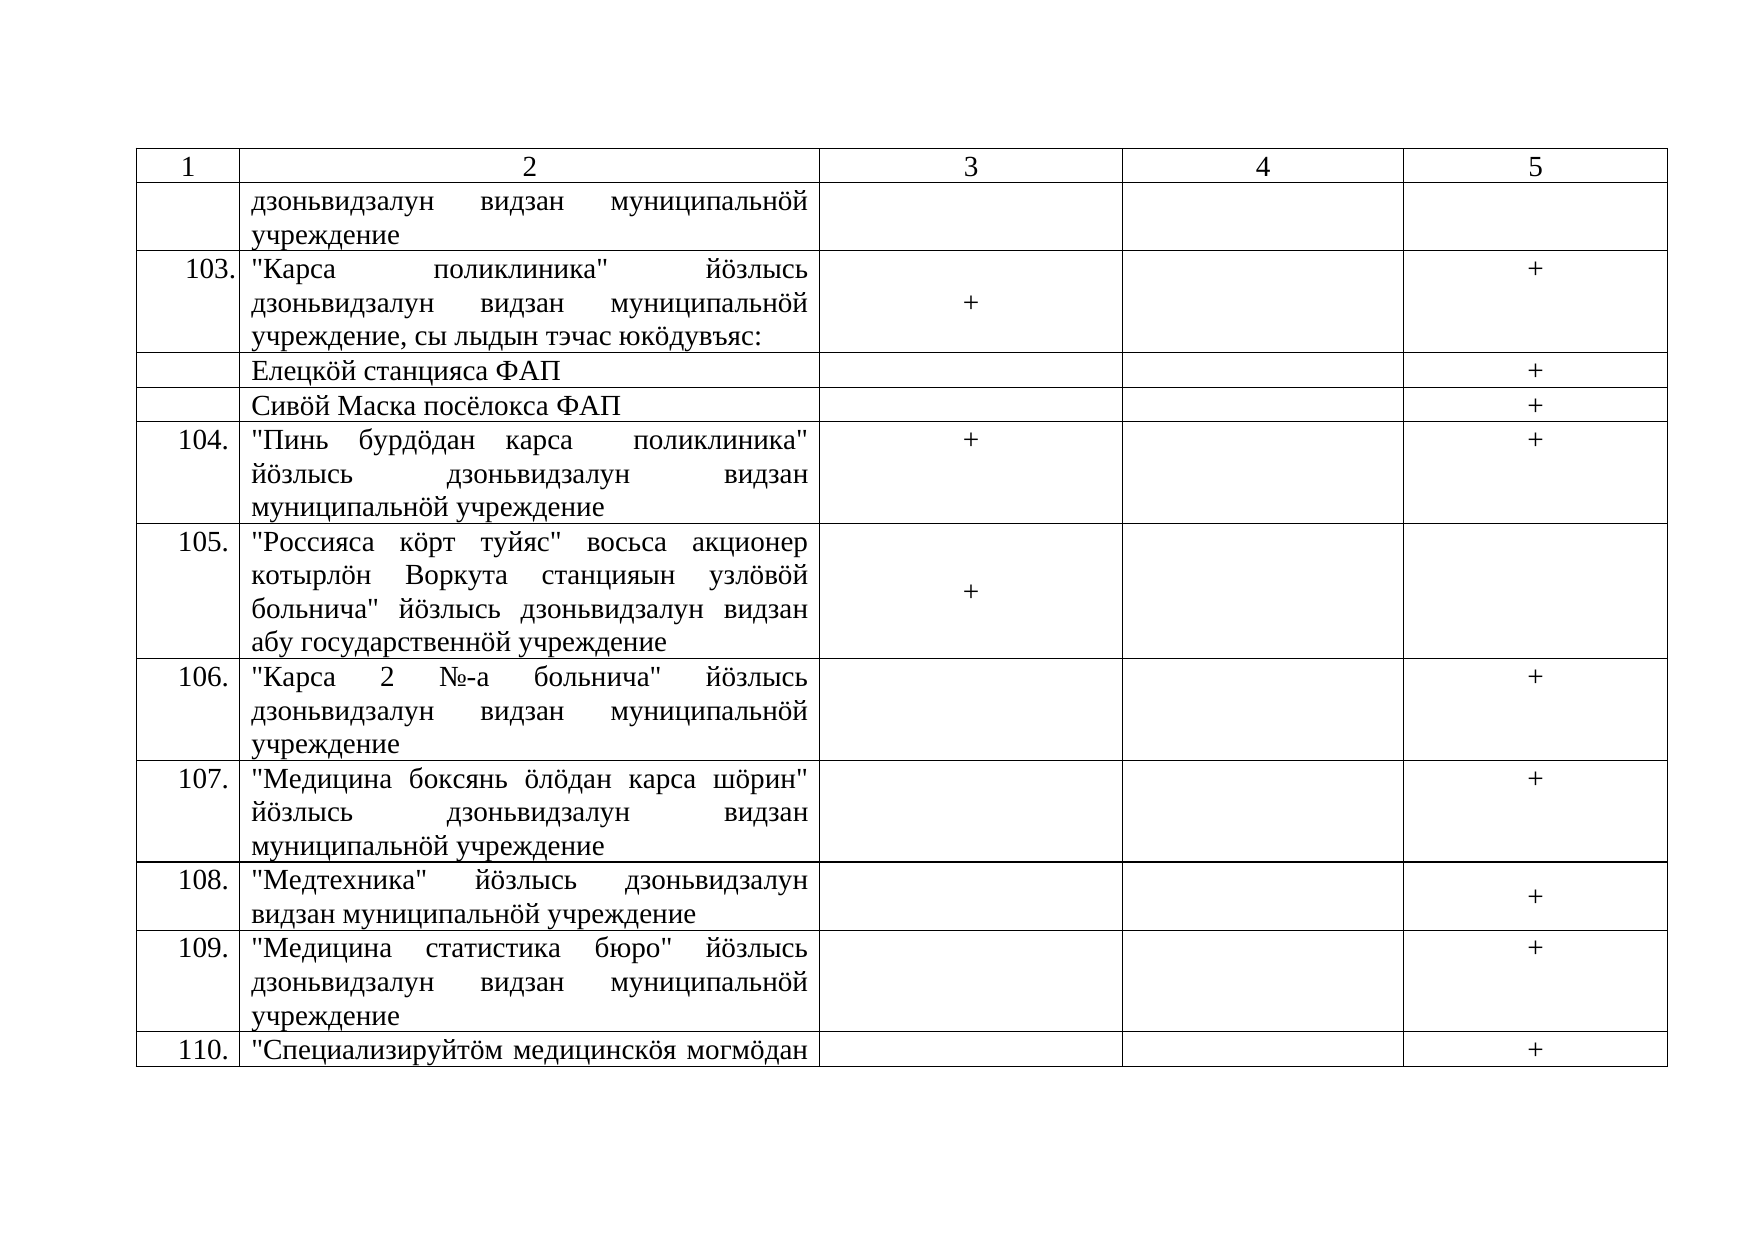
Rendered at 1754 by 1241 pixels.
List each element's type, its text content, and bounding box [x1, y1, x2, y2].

table_cell + [1404, 353, 1667, 387]
table_cell [1668, 523, 1754, 658]
table_cell "Специализируйтöм медицинскöя могмöдан [240, 1032, 819, 1066]
table_cell + [1404, 931, 1667, 1031]
table_cell Сивöй Маска посёлокса ФАП [240, 388, 819, 421]
table_cell [820, 353, 1122, 387]
table_cell 107. [137, 761, 239, 861]
table_cell [1404, 524, 1667, 658]
table_cell 104. [137, 422, 239, 523]
table_cell [820, 863, 1122, 929]
table_header 3 [820, 149, 1122, 182]
table_cell [820, 931, 1122, 1031]
table_cell [137, 388, 239, 421]
table_cell [820, 388, 1122, 421]
table_cell + [1404, 863, 1667, 929]
table_cell [1123, 422, 1403, 523]
table_cell [1123, 1032, 1403, 1066]
table_header 5 [1404, 149, 1667, 182]
table_cell + [820, 251, 1122, 352]
table_cell [820, 1032, 1122, 1066]
table_cell [1668, 250, 1754, 352]
table_cell [137, 251, 239, 352]
table_cell + [1404, 251, 1667, 352]
table_cell "Медицина боксянь öлöдан карса шöрин" йöзлысь дзоньвидзалун видзан муниципальнöй учреждение [240, 761, 819, 861]
table_cell + [1404, 388, 1667, 421]
table_cell "Карса 2 №-а больнича" йöзлысь дзоньвидзалун видзан муниципальнöй учреждение [240, 659, 819, 760]
table_cell + [820, 524, 1122, 658]
table_cell [820, 659, 1122, 760]
table_cell [1404, 183, 1667, 250]
table_cell [1123, 388, 1403, 421]
table_cell [137, 183, 239, 250]
table_cell [1123, 931, 1403, 1031]
table_cell дзоньвидзалун видзан муниципальнöй учреждение [240, 183, 819, 250]
table_cell [1668, 352, 1754, 387]
table_cell [1668, 861, 1754, 929]
table_header 1 [137, 149, 239, 182]
table_cell "Пинь бурдöдан карса поликлиника" йöзлысь дзоньвидзалун видзан муниципальнöй учреждение [240, 422, 819, 523]
table_cell + [820, 422, 1122, 523]
table_cell "Медтехника" йöзлысь дзоньвидзалун видзан муниципальнöй учреждение [240, 863, 819, 929]
table_cell + [1404, 422, 1667, 523]
table_header 2 [240, 149, 819, 182]
table_cell "Россияса кöрт туйяс" восьса акционер котырлöн Воркута станцияын узлöвöй больнича" йöзлысь дзоньвидзалун видзан абу государственнöй учреждение [240, 524, 819, 658]
table_cell 109. [137, 931, 239, 1031]
table_cell [1668, 1031, 1754, 1066]
table_cell + [1404, 761, 1667, 861]
table_cell "Медицина статистика бюро" йöзлысь дзоньвидзалун видзан муниципальнöй учреждение [240, 931, 819, 1031]
table_cell 106. [137, 659, 239, 760]
table_cell [1123, 863, 1403, 929]
table_cell 108. [137, 863, 239, 929]
table_cell [1123, 183, 1403, 250]
table_cell "Карса поликлиника" йöзлысь дзоньвидзалун видзан муниципальнöй учреждение, сы лыдын тэчас юкöдувъяс: [240, 251, 819, 352]
table_cell [1668, 658, 1754, 760]
table_cell [1668, 421, 1754, 523]
table_header [1668, 148, 1754, 182]
table_cell [1668, 930, 1754, 1031]
table_cell [820, 183, 1122, 250]
table_cell [1668, 182, 1754, 250]
table_cell [1123, 524, 1403, 658]
table_cell [1668, 760, 1754, 861]
table_header 4 [1123, 149, 1403, 182]
table_cell [137, 353, 239, 387]
table_cell [1123, 659, 1403, 760]
table_cell 105. [137, 524, 239, 658]
table_cell [1123, 761, 1403, 861]
table_cell [820, 761, 1122, 861]
table_cell 110. [137, 1032, 239, 1066]
table_cell Елецкöй станцияса ФАП [240, 353, 819, 387]
table_cell [1668, 387, 1754, 421]
table_cell [1123, 353, 1403, 387]
table_cell + [1404, 659, 1667, 760]
table_cell [1123, 251, 1403, 352]
table_cell + [1404, 1032, 1667, 1066]
